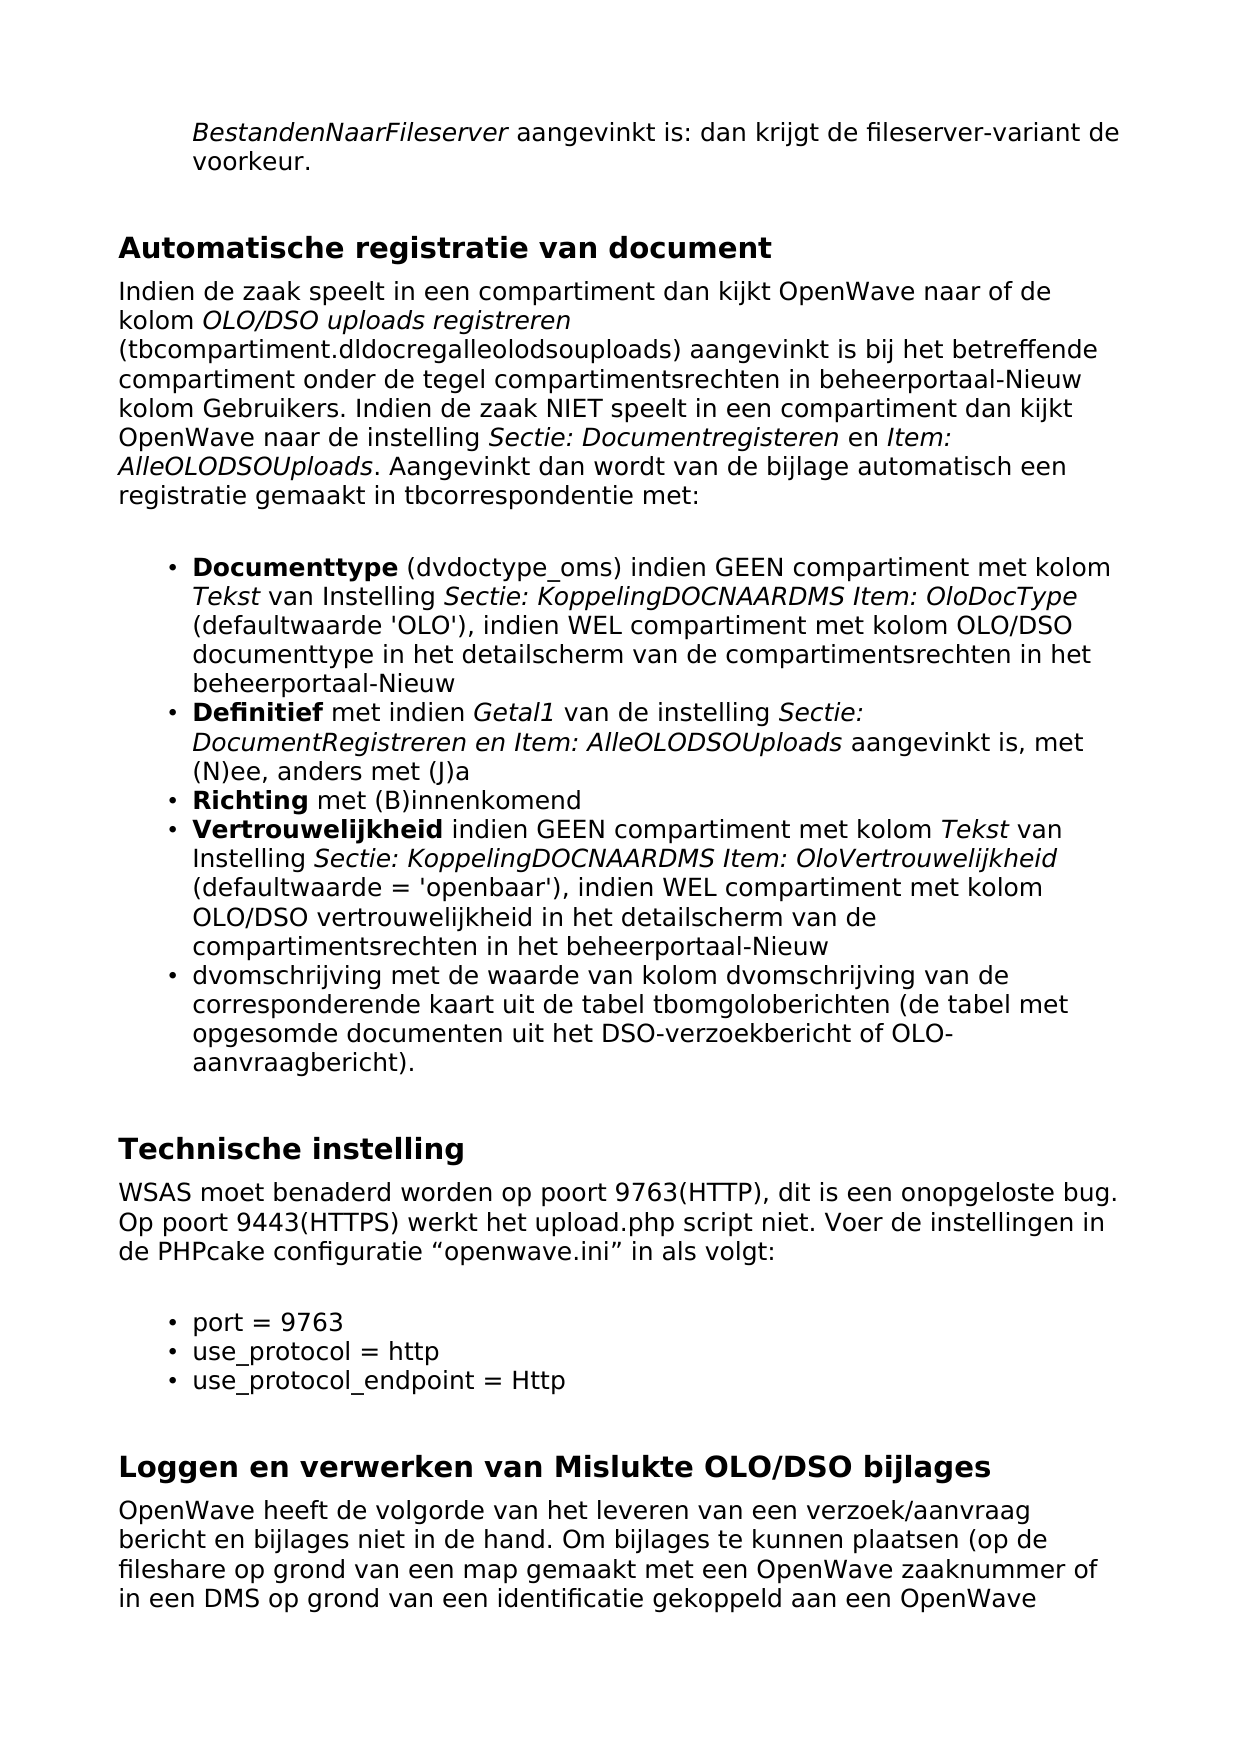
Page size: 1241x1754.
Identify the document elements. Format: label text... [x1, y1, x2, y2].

list Definitief met indien Getal1 van de instelling Sectie: DocumentRegistreren en Item: AlleOLODSOUploads aangevinkt is, met (N)ee, anders met (J)a [177, 698, 1122, 786]
text WSAS moet benaderd worden op poort 9763(HTTP), dit is een onopgeloste bug. Op poort 9443(HTTPS) werkt het upload.php script niet. Voer de instellingen in de PHPcake configuratie “openwave.ini” in als volgt: [118, 1179, 1122, 1266]
text Indien de zaak speelt in een compartiment dan kijkt OpenWave naar of de kolom OLO/DSO uploads registreren (tbcompartiment.dldocregalleolodsouploads) aangevinkt is bij het betreffende compartiment onder de tegel compartimentsrechten in beheerportaal-Nieuw kolom Gebruikers. Indien de zaak NIET speelt in een compartiment dan kijkt OpenWave naar de instelling Sectie: Documentregisteren en Item: AlleOLODSOUploads. Aangevinkt dan wordt van de bijlage automatisch een registratie gemaakt in tbcorrespondentie met: [118, 277, 1122, 511]
subtitle Loggen en verwerken van Mislukte OLO/DSO bijlages [118, 1450, 1122, 1484]
list Vertrouwelijkheid indien GEEN compartiment met kolom Tekst van Instelling Sectie: KoppelingDOCNAARDMS Item: OloVertrouwelijkheid (defaultwaarde = 'openbaar'), indien WEL compartiment met kolom OLO/DSO vertrouwelijkheid in het detailscherm van de compartimentsrechten in het beheerportaal-Nieuw [177, 815, 1122, 961]
text OpenWave heeft de volgorde van het leveren van een verzoek/aanvraag bericht en bijlages niet in de hand. Om bijlages te kunnen plaatsen (op de fileshare op grond van een map gemaakt met een OpenWave zaaknummer of in een DMS op grond van een identificatie gekoppeld aan een OpenWave [118, 1497, 1122, 1613]
list BestandenNaarFileserver aangevinkt is: dan krijgt de fileserver-variant de voorkeur. [177, 118, 1122, 176]
list Documenttype (dvdoctype_oms) indien GEEN compartiment met kolom Tekst van Instelling Sectie: KoppelingDOCNAARDMS Item: OloDocType (defaultwaarde 'OLO'), indien WEL compartiment met kolom OLO/DSO documenttype in het detailscherm van de compartimentsrechten in het beheerportaal-Nieuw [177, 553, 1122, 698]
list use_protocol_endpoint = Http [177, 1366, 1122, 1396]
subtitle Automatische registratie van document [118, 231, 1122, 265]
list port = 9763 [177, 1308, 1122, 1337]
list use_protocol = http [177, 1337, 1122, 1366]
list Richting met (B)innenkomend [177, 786, 1122, 815]
subtitle Technische instelling [118, 1132, 1122, 1166]
list dvomschrijving met de waarde van kolom dvomschrijving van de corresponderende kaart uit de tabel tbomgoloberichten (de tabel met opgesomde documenten uit het DSO-verzoekbericht of OLO-aanvraagbericht). [177, 961, 1122, 1078]
